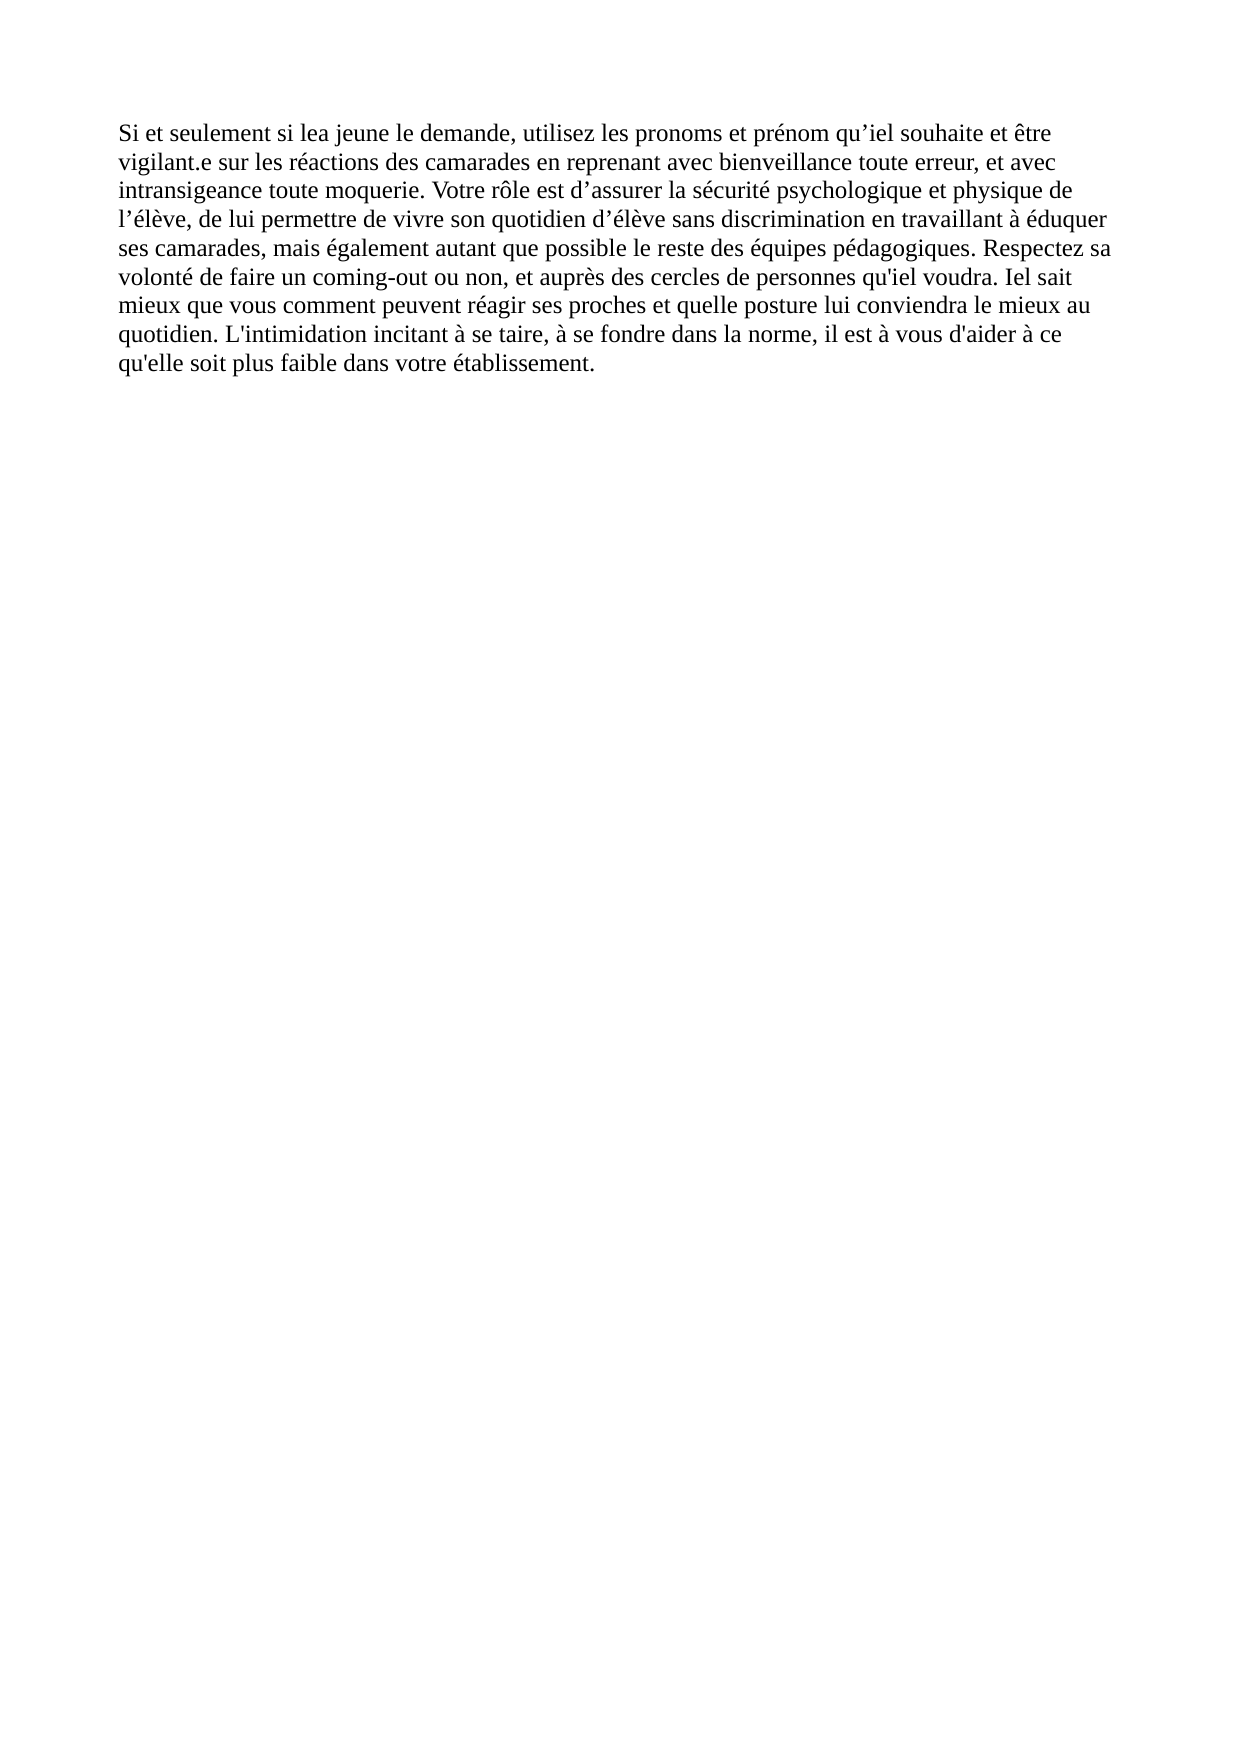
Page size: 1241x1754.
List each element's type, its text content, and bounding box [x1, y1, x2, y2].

text Si et seulement si lea jeune le demande, utilisez les pronoms et prénom qu’iel souhaite et être vigilant.e sur les réactions des camarades en reprenant avec bienveillance toute erreur, et avec intransigeance toute moquerie. Votre rôle est d’assurer la sécurité psychologique et physique de l’élève, de lui permettre de vivre son quotidien d’élève sans discrimination en travaillant à éduquer ses camarades, mais également autant que possible le reste des équipes pédagogiques. Respectez sa volonté de faire un coming-out ou non, et auprès des cercles de personnes qu'iel voudra. Iel sait mieux que vous comment peuvent réagir ses proches et quelle posture lui conviendra le mieux au quotidien. L'intimidation incitant à se taire, à se fondre dans la norme, il est à vous d'aider à ce qu'elle soit plus faible dans votre établissement. [118, 118, 1122, 377]
